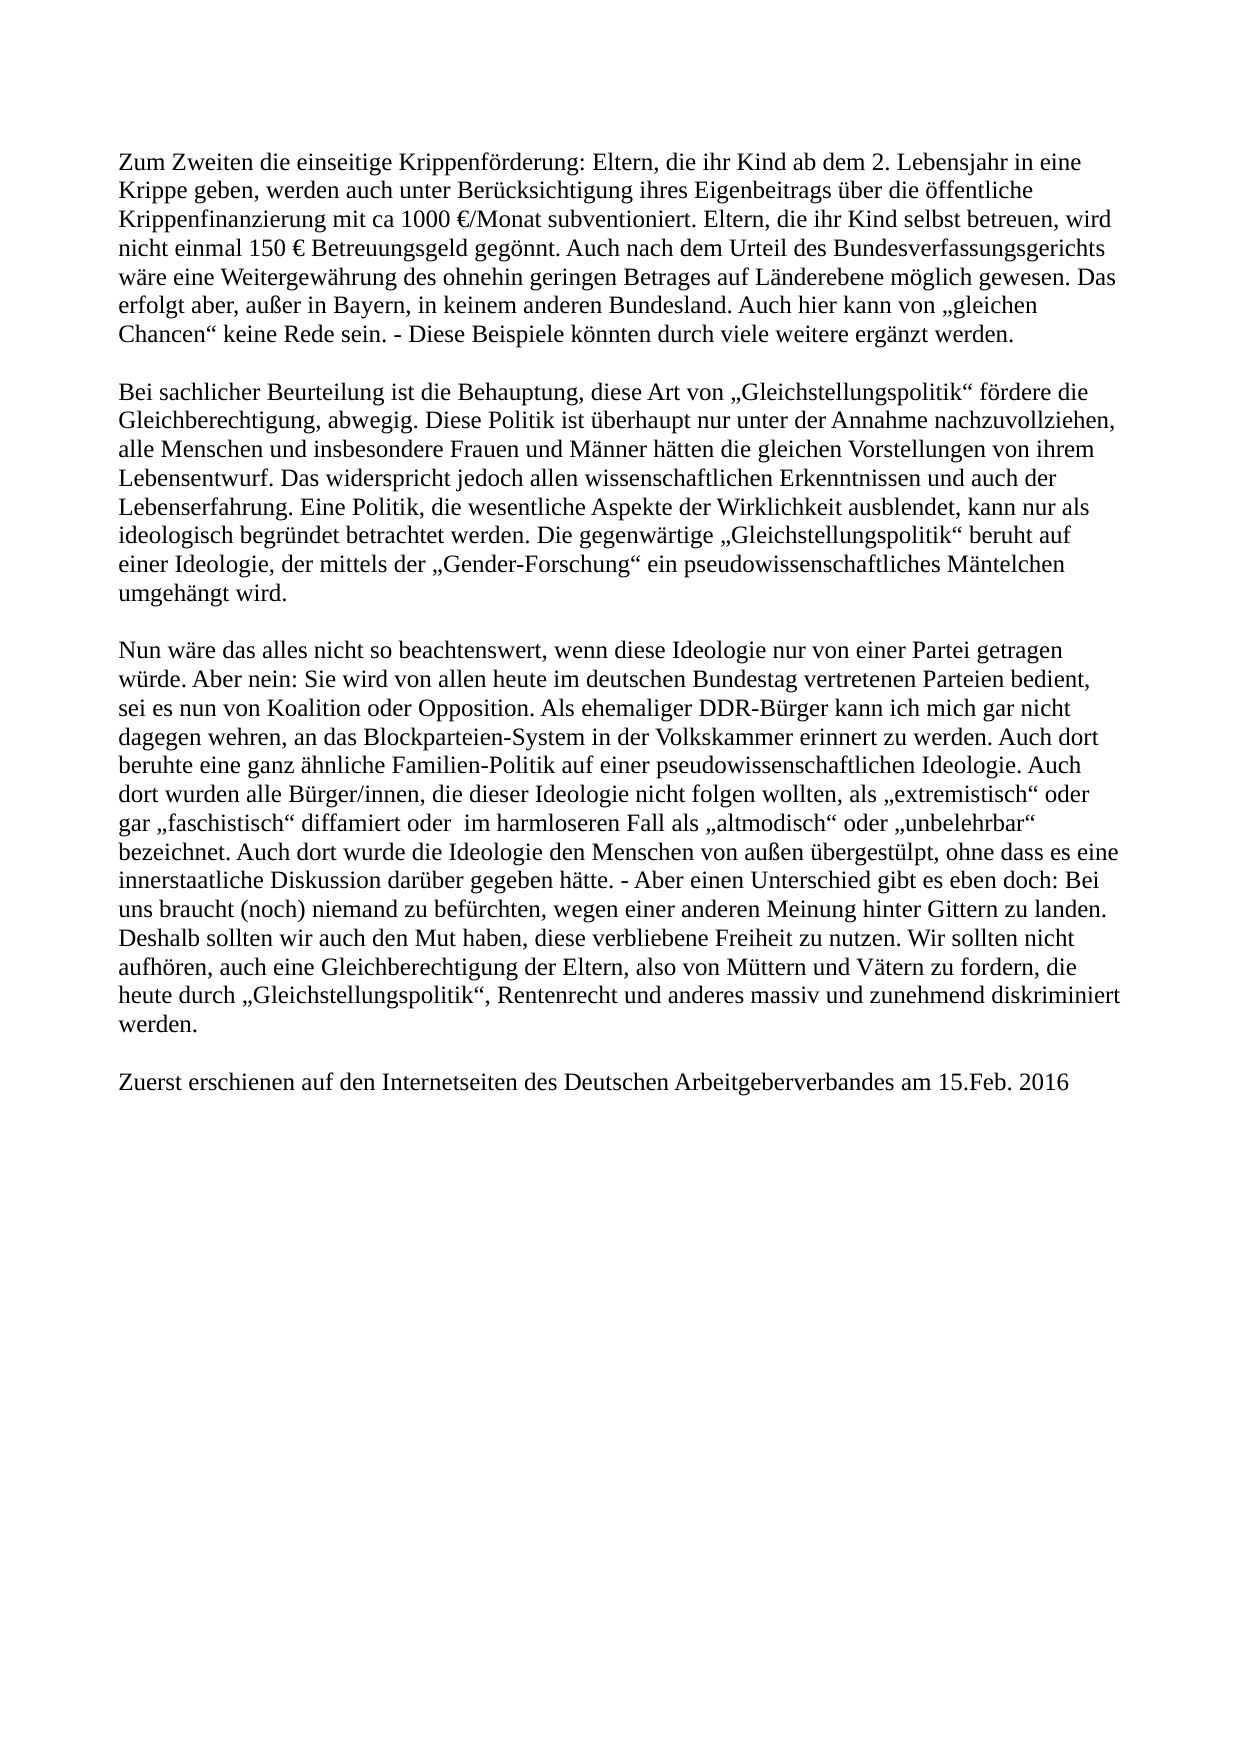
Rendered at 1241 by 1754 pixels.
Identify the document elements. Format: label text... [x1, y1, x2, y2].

text Bei sachlicher Beurteilung ist die Behauptung, diese Art von „Gleichstellungspolitik“ fördere die Gleichberechtigung, abwegig. Diese Politik ist überhaupt nur unter der Annahme nachzuvollziehen, alle Menschen und insbesondere Frauen und Männer hätten die gleichen Vorstellungen von ihrem Lebensentwurf. Das widerspricht jedoch allen wissenschaftlichen Erkenntnissen und auch der Lebenserfahrung. Eine Politik, die wesentliche Aspekte der Wirklichkeit ausblendet, kann nur als ideologisch begründet betrachtet werden. Die gegenwärtige „Gleichstellungspolitik“ beruht auf einer Ideologie, der mittels der „Gender-Forschung“ ein pseudowissenschaftliches Mäntelchen umgehängt wird. [118, 377, 1122, 607]
text Nun wäre das alles nicht so beachtenswert, wenn diese Ideologie nur von einer Partei getragen würde. Aber nein: Sie wird von allen heute im deutschen Bundestag vertretenen Parteien bedient, sei es nun von Koalition oder Opposition. Als ehemaliger DDR-Bürger kann ich mich gar nicht dagegen wehren, an das Blockparteien-System in der Volkskammer erinnert zu werden. Auch dort beruhte eine ganz ähnliche Familien-Politik auf einer pseudowissenschaftlichen Ideologie. Auch dort wurden alle Bürger/innen, die dieser Ideologie nicht folgen wollten, als „extremistisch“ oder gar „faschistisch“ diffamiert oder im harmloseren Fall als „altmodisch“ oder „unbelehrbar“ bezeichnet. Auch dort wurde die Ideologie den Menschen von außen übergestülpt, ohne dass es eine innerstaatliche Diskussion darüber gegeben hätte. - Aber einen Unterschied gibt es eben doch: Bei uns braucht (noch) niemand zu befürchten, wegen einer anderen Meinung hinter Gittern zu landen. Deshalb sollten wir auch den Mut haben, diese verbliebene Freiheit zu nutzen. Wir sollten nicht aufhören, auch eine Gleichberechtigung der Eltern, also von Müttern und Vätern zu fordern, die heute durch „Gleichstellungspolitik“, Rentenrecht und anderes massiv und zunehmend diskriminiert werden. [118, 636, 1122, 1038]
text Zuerst erschienen auf den Internetseiten des Deutschen Arbeitgeberverbandes am 15.Feb. 2016 [118, 1067, 1122, 1096]
text Zum Zweiten die einseitige Krippenförderung: Eltern, die ihr Kind ab dem 2. Lebensjahr in eine Krippe geben, werden auch unter Berücksichtigung ihres Eigenbeitrags über die öffentliche Krippenfinanzierung mit ca 1000 €/Monat subventioniert. Eltern, die ihr Kind selbst betreuen, wird nicht einmal 150 € Betreuungsgeld gegönnt. Auch nach dem Urteil des Bundesverfassungsgerichts wäre eine Weitergewährung des ohnehin geringen Betrages auf Länderebene möglich gewesen. Das erfolgt aber, außer in Bayern, in keinem anderen Bundesland. Auch hier kann von „gleichen Chancen“ keine Rede sein. - Diese Beispiele könnten durch viele weitere ergänzt werden. [118, 147, 1122, 348]
